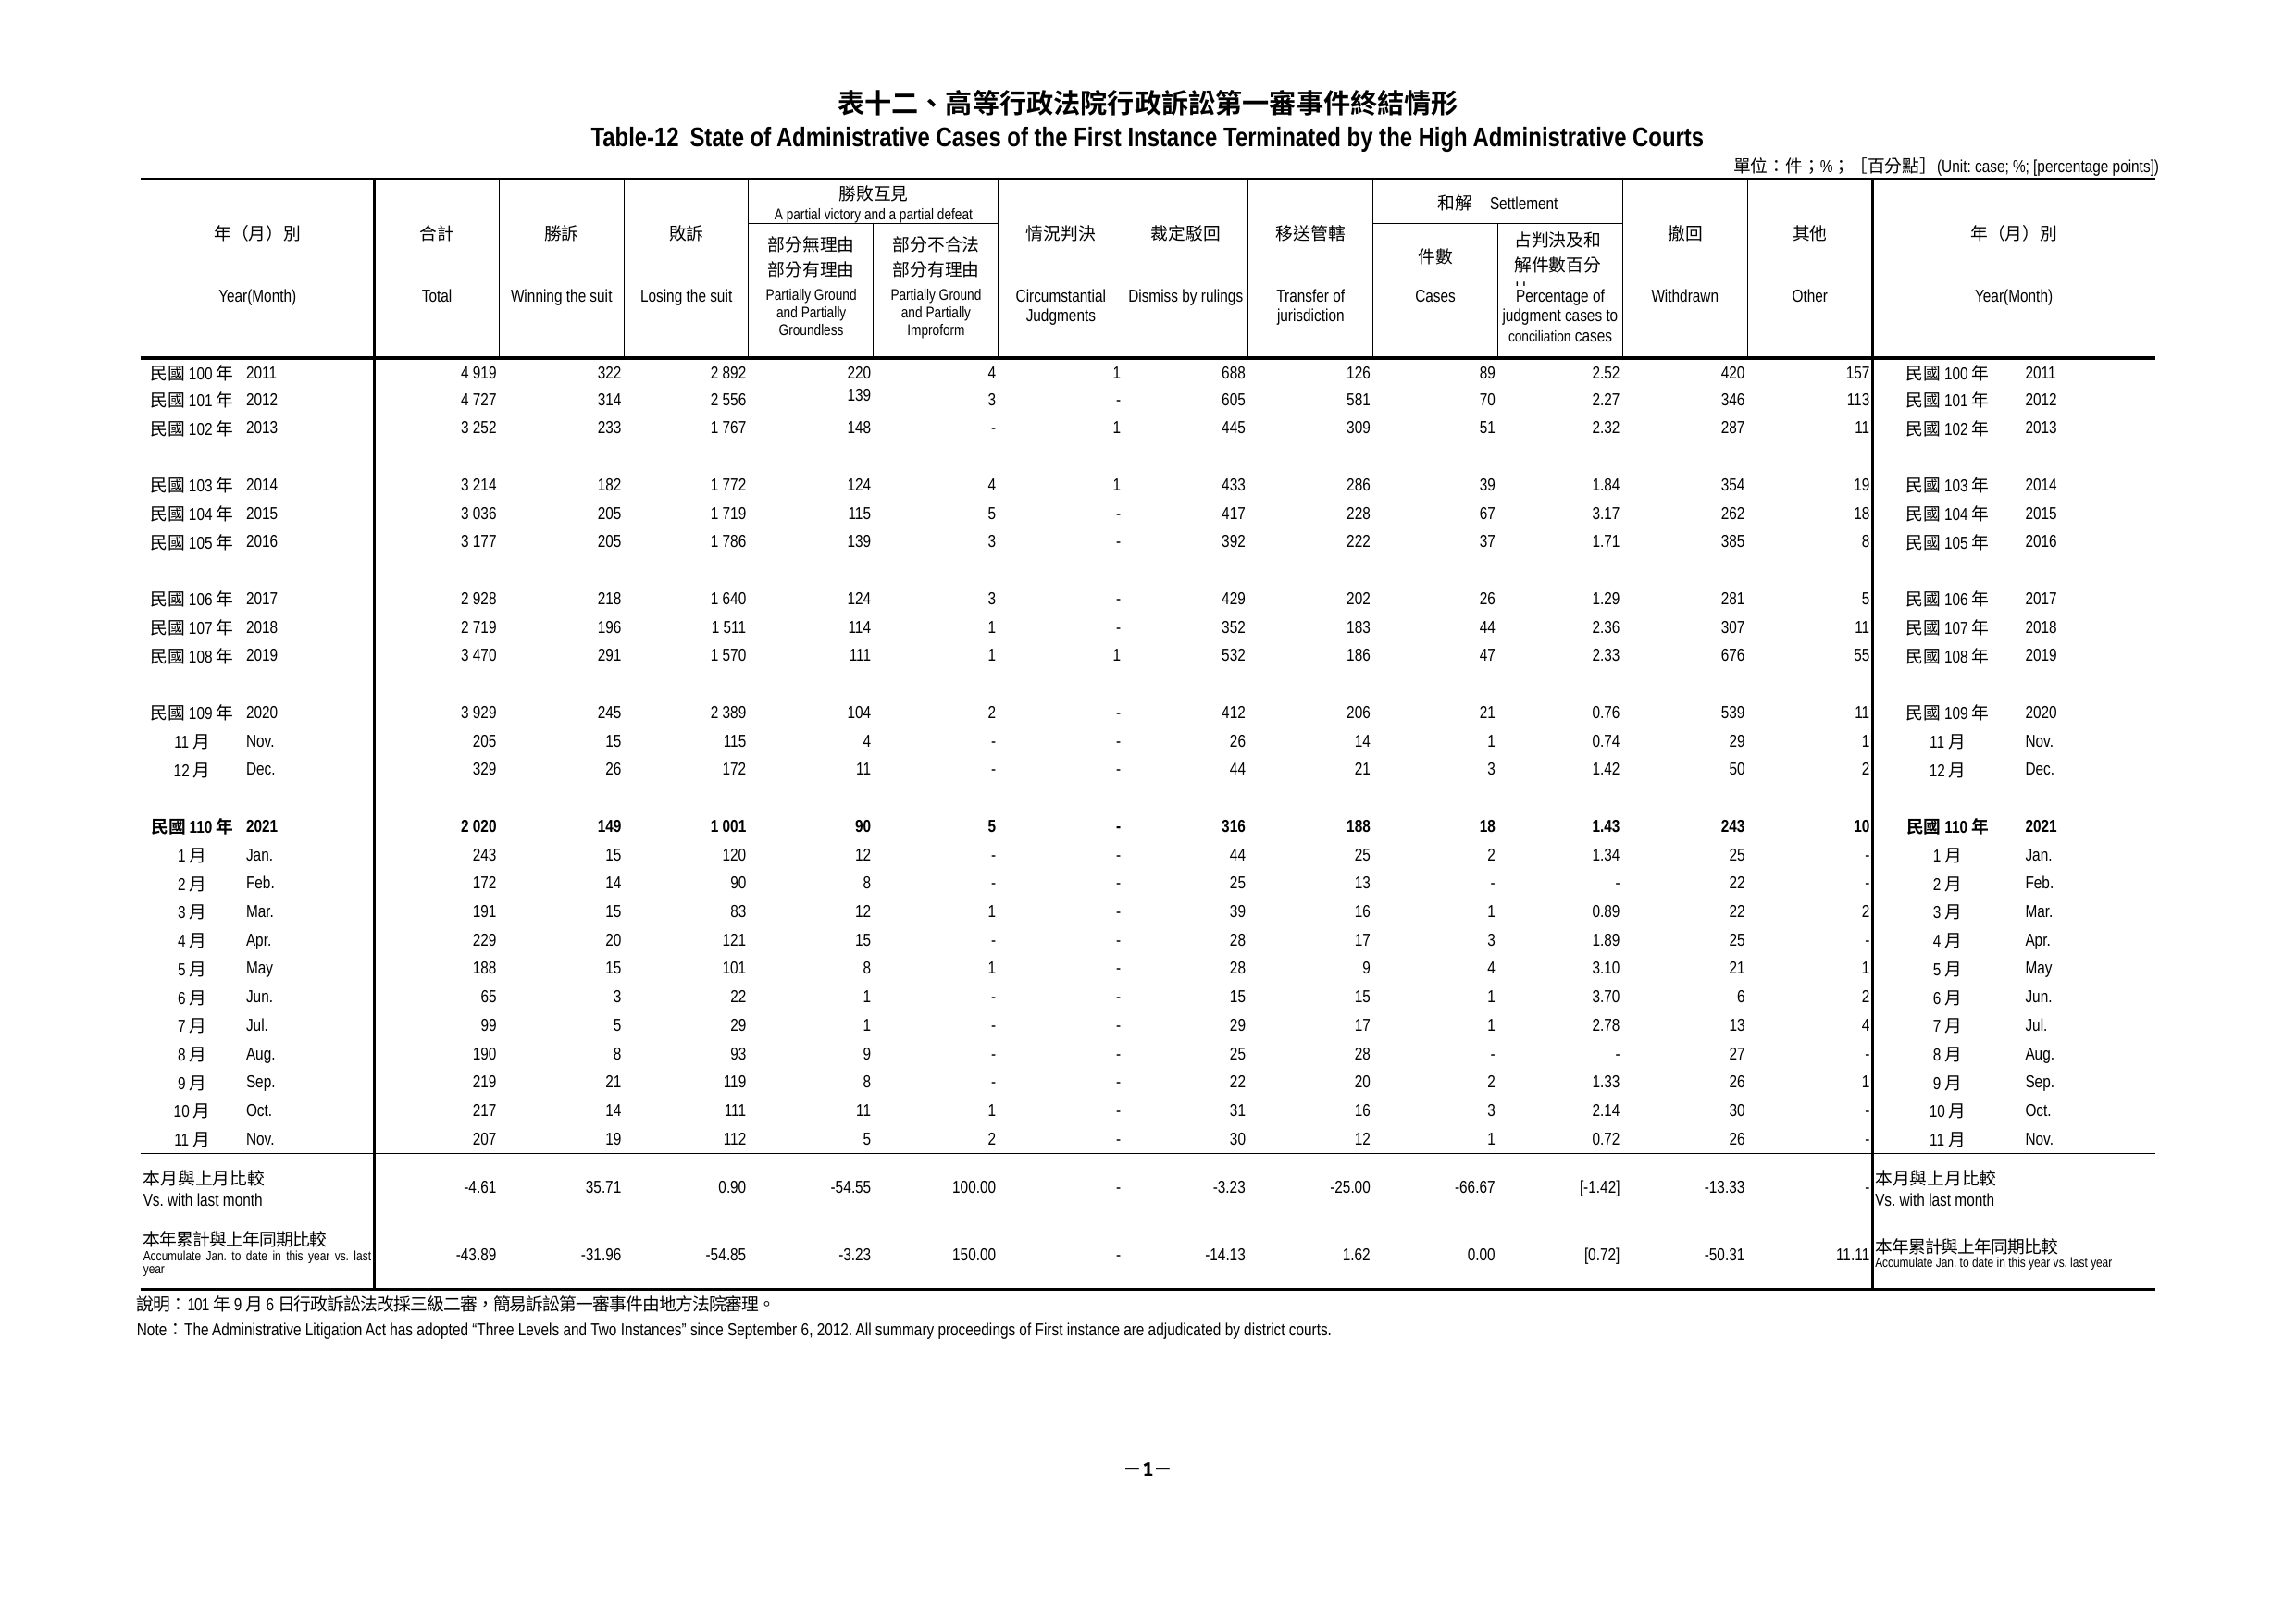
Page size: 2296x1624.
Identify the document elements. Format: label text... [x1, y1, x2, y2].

table_cell [2022, 783, 2155, 812]
table_cell 2月 [1874, 869, 2022, 897]
table_cell -31.96 [499, 1221, 624, 1288]
table_cell 581 [1248, 385, 1372, 414]
table_cell - [874, 869, 999, 897]
table_cell 7月 [1874, 1010, 2022, 1039]
table_cell [499, 783, 624, 812]
table_cell 37 [1373, 527, 1497, 556]
table_cell - [999, 982, 1123, 1010]
table_cell -54.55 [749, 1154, 874, 1221]
table_cell [376, 556, 499, 584]
table_cell 6月 [1874, 982, 2022, 1010]
table_cell [1373, 783, 1497, 812]
table_cell 民國110年 [1874, 812, 2022, 840]
table_cell 8月 [1874, 1039, 2022, 1068]
table_cell 3 [1373, 755, 1497, 783]
table_cell -66.67 [1373, 1154, 1497, 1221]
table_cell 3 [874, 584, 999, 613]
table_cell 4 [749, 726, 874, 755]
table_cell [1497, 442, 1622, 470]
table_cell 2017 [2022, 584, 2155, 613]
table_cell Mar. [243, 897, 373, 925]
table_header 勝敗互見 A partial victory and a partial defeat [749, 180, 998, 223]
table_cell 50 [1622, 755, 1747, 783]
table_cell - [1747, 869, 1871, 897]
table_cell 99 [376, 1010, 499, 1039]
table_cell - [874, 925, 999, 954]
table_header 年（月）別 [1874, 180, 2155, 286]
table_cell Year(Month) [1874, 286, 2155, 356]
table_cell 15 [1123, 982, 1247, 1010]
table_cell - [999, 755, 1123, 783]
table_cell 20 [499, 925, 624, 954]
table_cell 39 [1123, 897, 1247, 925]
table_cell 4 [1373, 954, 1497, 982]
table_cell 6 [1622, 982, 1747, 1010]
table_cell 2 [1747, 897, 1871, 925]
table_cell 2017 [243, 584, 373, 613]
table_cell [1747, 556, 1871, 584]
table_cell Other [1748, 286, 1871, 356]
table_cell 1 [1747, 1068, 1871, 1096]
table_cell 206 [1248, 698, 1372, 726]
table_cell 217 [376, 1096, 499, 1124]
table_cell 392 [1123, 527, 1247, 556]
table_cell 219 [376, 1068, 499, 1096]
table_cell - [1497, 1039, 1622, 1068]
table_cell 0.00 [1373, 1221, 1497, 1288]
table_cell [1497, 556, 1622, 584]
table_cell [1874, 670, 2022, 698]
table_cell 314 [499, 385, 624, 414]
table_cell 1.34 [1497, 840, 1622, 868]
table_cell 3月 [141, 897, 243, 925]
table_cell - [999, 925, 1123, 954]
table_cell 1 511 [624, 613, 749, 641]
table_cell [499, 442, 624, 470]
table_cell 民國107年 [1874, 613, 2022, 641]
table_cell [243, 556, 373, 584]
table_cell -14.13 [1123, 1221, 1247, 1288]
table_cell 1.43 [1497, 812, 1622, 840]
table_cell Nov. [243, 1124, 373, 1153]
table_cell -54.85 [624, 1221, 749, 1288]
table_cell 51 [1373, 414, 1497, 442]
table_cell - [874, 726, 999, 755]
table_cell Feb. [2022, 869, 2155, 897]
table_cell 17 [1248, 925, 1372, 954]
table_cell 12月 [141, 755, 243, 783]
table_cell 15 [499, 840, 624, 868]
table_cell 1 [1373, 897, 1497, 925]
table_cell 2018 [2022, 613, 2155, 641]
table_cell 16 [1248, 897, 1372, 925]
table_cell 件數 [1373, 224, 1497, 286]
table_cell [874, 556, 999, 584]
table_cell 222 [1248, 527, 1372, 556]
table_cell 1 570 [624, 641, 749, 669]
table_cell 2 [1747, 982, 1871, 1010]
table_cell 228 [1248, 499, 1372, 527]
table_cell [1622, 783, 1747, 812]
table_cell 11 [1747, 613, 1871, 641]
table_cell 417 [1123, 499, 1247, 527]
table_cell 2.27 [1497, 385, 1622, 414]
table_cell May [2022, 954, 2155, 982]
table_cell 8 [499, 1039, 624, 1068]
table_cell 329 [376, 755, 499, 783]
table_cell 民國104年 [1874, 499, 2022, 527]
table_cell 5月 [141, 954, 243, 982]
table_cell 3 [499, 982, 624, 1010]
table_cell 2 928 [376, 584, 499, 613]
table_cell 688 [1123, 360, 1247, 385]
table_cell 8 [749, 1068, 874, 1096]
table_cell 12月 [1874, 755, 2022, 783]
table_cell 676 [1622, 641, 1747, 669]
table_cell 205 [499, 527, 624, 556]
table_cell 196 [499, 613, 624, 641]
table_cell Dec. [243, 755, 373, 783]
table_cell 民國107年 [141, 613, 243, 641]
table_cell 150.00 [874, 1221, 999, 1288]
table_cell [1874, 556, 2022, 584]
table_cell Transfer of jurisdiction [1248, 286, 1372, 356]
table_cell 25 [1622, 925, 1747, 954]
table_cell [376, 442, 499, 470]
table_cell - [1747, 1154, 1871, 1221]
table_cell 114 [749, 613, 874, 641]
table_cell [1248, 670, 1372, 698]
table_cell 民國103年 [1874, 470, 2022, 499]
table_cell [874, 670, 999, 698]
table_cell 5月 [1874, 954, 2022, 982]
table_cell 民國108年 [141, 641, 243, 669]
table_cell 139 [749, 527, 874, 556]
table_cell 21 [499, 1068, 624, 1096]
table_cell 218 [499, 584, 624, 613]
table_cell 1 640 [624, 584, 749, 613]
table_cell 2014 [2022, 470, 2155, 499]
table_cell 2.78 [1497, 1010, 1622, 1039]
table_cell [243, 783, 373, 812]
table_cell 2 719 [376, 613, 499, 641]
table_cell 2 [874, 698, 999, 726]
table_cell 15 [1248, 982, 1372, 1010]
table_cell - [1497, 869, 1622, 897]
table_cell Partially Ground and Partially Groundless [749, 286, 873, 356]
table_cell 4月 [1874, 925, 2022, 954]
table_cell 2 [1373, 840, 1497, 868]
table_cell [2022, 556, 2155, 584]
table_cell 2016 [243, 527, 373, 556]
table_cell - [1747, 1124, 1871, 1153]
table_cell 31 [1123, 1096, 1247, 1124]
table_cell 1 [749, 982, 874, 1010]
table_cell 2.52 [1497, 360, 1622, 385]
table_cell 1 [1373, 1010, 1497, 1039]
table_cell 83 [624, 897, 749, 925]
table_cell 21 [1622, 954, 1747, 982]
table_cell 2011 [2022, 360, 2155, 385]
table_cell 287 [1622, 414, 1747, 442]
table_cell 172 [624, 755, 749, 783]
table_cell 1 [1747, 954, 1871, 982]
table_cell 2021 [2022, 812, 2155, 840]
table_cell [624, 670, 749, 698]
table_cell 119 [624, 1068, 749, 1096]
table_cell [1874, 442, 2022, 470]
table_cell 2014 [243, 470, 373, 499]
table_cell 1 [999, 470, 1123, 499]
table_cell 民國101年 [1874, 385, 2022, 414]
table_cell 29 [1622, 726, 1747, 755]
table_header 移送管轄 [1248, 180, 1372, 286]
table_cell 1.42 [1497, 755, 1622, 783]
table_cell - [999, 385, 1123, 414]
table_cell [2022, 442, 2155, 470]
table_cell - [999, 869, 1123, 897]
table_cell 民國108年 [1874, 641, 2022, 669]
table_cell 2020 [2022, 698, 2155, 726]
table_cell 186 [1248, 641, 1372, 669]
table_cell 1.71 [1497, 527, 1622, 556]
table_cell Total [376, 286, 499, 356]
table_cell 22 [1622, 869, 1747, 897]
table_cell 民國101年 [141, 385, 243, 414]
table_cell 281 [1622, 584, 1747, 613]
table_cell 139 [749, 385, 874, 414]
table_cell - [1747, 1096, 1871, 1124]
table_cell 4 [874, 470, 999, 499]
table_cell 245 [499, 698, 624, 726]
table_cell 2013 [2022, 414, 2155, 442]
table_cell 148 [749, 414, 874, 442]
table_cell [141, 556, 243, 584]
table_cell Aug. [2022, 1039, 2155, 1068]
table_cell 28 [1248, 1039, 1372, 1068]
table_cell 39 [1373, 470, 1497, 499]
table_cell 2020 [243, 698, 373, 726]
table_cell 65 [376, 982, 499, 1010]
table_cell 2 020 [376, 812, 499, 840]
table_cell 民國106年 [141, 584, 243, 613]
table_cell [624, 783, 749, 812]
table_header 敗訴 [625, 180, 748, 286]
table_cell 445 [1123, 414, 1247, 442]
table_cell Winning the suit [500, 286, 624, 356]
table_cell 8 [1747, 527, 1871, 556]
table_cell 5 [874, 499, 999, 527]
text Note：The Administrative Litigation Act has adopted “Three Levels and Two Instances” since September 6, 2012. All summary proceedings of First instance are adjudicated by district courts. [137, 1316, 2159, 1341]
table_cell 157 [1747, 360, 1871, 385]
table_cell 9 [1248, 954, 1372, 982]
table_cell [624, 556, 749, 584]
table_cell 93 [624, 1039, 749, 1068]
table_cell 2013 [243, 414, 373, 442]
table_cell Apr. [2022, 925, 2155, 954]
table_cell 1.84 [1497, 470, 1622, 499]
table_cell 0.72 [1497, 1124, 1622, 1153]
table_header 其他 [1748, 180, 1871, 286]
table_cell 民國100年 [1874, 360, 2022, 385]
table_cell 26 [1123, 726, 1247, 755]
table_cell 229 [376, 925, 499, 954]
table_cell 55 [1747, 641, 1871, 669]
table_cell 605 [1123, 385, 1247, 414]
table_cell -3.23 [749, 1221, 874, 1288]
table_cell 民國106年 [1874, 584, 2022, 613]
table_cell 1 [1373, 982, 1497, 1010]
table_cell 3 214 [376, 470, 499, 499]
table_cell 2.14 [1497, 1096, 1622, 1124]
table_cell 3 036 [376, 499, 499, 527]
table_cell 25 [1123, 869, 1247, 897]
table_cell 111 [624, 1096, 749, 1124]
table_cell 22 [1622, 897, 1747, 925]
table_cell 1.33 [1497, 1068, 1622, 1096]
table_cell 民國102年 [141, 414, 243, 442]
table_cell 民國105年 [1874, 527, 2022, 556]
table_cell Dismiss by rulings [1123, 286, 1247, 356]
table_cell 1 [999, 360, 1123, 385]
table_cell Nov. [2022, 1124, 2155, 1153]
table_cell 286 [1248, 470, 1372, 499]
table_cell [-1.42] [1497, 1154, 1622, 1221]
table_cell 4 [874, 360, 999, 385]
table_cell 322 [499, 360, 624, 385]
table_cell [376, 670, 499, 698]
table_cell - [874, 1068, 999, 1096]
table_cell 3 [1373, 1096, 1497, 1124]
table_cell 149 [499, 812, 624, 840]
table_cell - [999, 698, 1123, 726]
table_cell Jan. [2022, 840, 2155, 868]
table_cell - [999, 954, 1123, 982]
table_cell 2 389 [624, 698, 749, 726]
table_cell 8 [749, 869, 874, 897]
table_cell Jul. [243, 1010, 373, 1039]
table_cell Oct. [2022, 1096, 2155, 1124]
table_cell [1123, 670, 1247, 698]
table_cell 2.36 [1497, 613, 1622, 641]
table_cell 124 [749, 584, 874, 613]
table_cell 11月 [141, 726, 243, 755]
table_cell Mar. [2022, 897, 2155, 925]
table_cell 2012 [243, 385, 373, 414]
table_cell 15 [499, 897, 624, 925]
table_cell 126 [1248, 360, 1372, 385]
table_cell Feb. [243, 869, 373, 897]
table_cell 1 [999, 641, 1123, 669]
table_cell [874, 783, 999, 812]
table_cell 316 [1123, 812, 1247, 840]
table_cell 民國102年 [1874, 414, 2022, 442]
table_cell 67 [1373, 499, 1497, 527]
table_cell - [999, 1010, 1123, 1039]
table_cell - [999, 840, 1123, 868]
table_cell 111 [749, 641, 874, 669]
table_cell Jan. [243, 840, 373, 868]
table_cell [1373, 442, 1497, 470]
table_cell - [999, 584, 1123, 613]
table_cell 243 [1622, 812, 1747, 840]
table_cell 2 556 [624, 385, 749, 414]
table_cell 17 [1248, 1010, 1372, 1039]
table_cell [749, 442, 874, 470]
table_cell - [999, 527, 1123, 556]
table_cell 25 [1123, 1039, 1247, 1068]
table_cell 262 [1622, 499, 1747, 527]
table_cell 1 [999, 414, 1123, 442]
table_cell 29 [1123, 1010, 1247, 1039]
table_cell 12 [749, 840, 874, 868]
table_cell 8月 [141, 1039, 243, 1068]
table_cell 101 [624, 954, 749, 982]
table_cell 182 [499, 470, 624, 499]
table_cell [1123, 556, 1247, 584]
table_cell 3 [1373, 925, 1497, 954]
table_cell 2021 [243, 812, 373, 840]
table_cell [141, 442, 243, 470]
table_cell 3.17 [1497, 499, 1622, 527]
table_cell Sep. [243, 1068, 373, 1096]
table_cell 25 [1248, 840, 1372, 868]
table_cell 4 [1747, 1010, 1871, 1039]
table_cell 12 [1248, 1124, 1372, 1153]
table_cell 188 [376, 954, 499, 982]
table_cell 90 [624, 869, 749, 897]
table_cell 16 [1248, 1096, 1372, 1124]
table_cell 本月與上月比較 Vs. with last month [141, 1154, 373, 1221]
text 表十二、高等行政法院行政訴訟第一審事件終結情形 [137, 82, 2159, 121]
table_cell - [1747, 840, 1871, 868]
table_cell - [874, 755, 999, 783]
table_cell 部分不合法 部分有理由 [874, 224, 998, 286]
table_cell 3 929 [376, 698, 499, 726]
table_cell 13 [1622, 1010, 1747, 1039]
table_cell May [243, 954, 373, 982]
table_cell 1 [1373, 1124, 1497, 1153]
table_cell Withdrawn [1623, 286, 1747, 356]
table_cell 1 [749, 1010, 874, 1039]
table_cell 4 919 [376, 360, 499, 385]
table_cell 346 [1622, 385, 1747, 414]
table_cell Jun. [243, 982, 373, 1010]
table_cell 2011 [243, 360, 373, 385]
table_cell 243 [376, 840, 499, 868]
table_cell 309 [1248, 414, 1372, 442]
table_cell -50.31 [1622, 1221, 1747, 1288]
table_cell [499, 556, 624, 584]
table_cell 0.90 [624, 1154, 749, 1221]
table_cell 47 [1373, 641, 1497, 669]
table_cell - [874, 840, 999, 868]
table_cell 5 [1747, 584, 1871, 613]
table_cell [1497, 670, 1622, 698]
table_cell [1248, 556, 1372, 584]
table_header 裁定駁回 [1123, 180, 1247, 286]
table_cell 1月 [141, 840, 243, 868]
table_cell - [999, 1221, 1123, 1288]
table_cell -13.33 [1622, 1154, 1747, 1221]
table_cell - [1373, 869, 1497, 897]
table_cell 25 [1622, 840, 1747, 868]
table_cell 4月 [141, 925, 243, 954]
table_cell 3 [874, 385, 999, 414]
table_cell 30 [1622, 1096, 1747, 1124]
table_cell 14 [499, 869, 624, 897]
table_cell [1747, 670, 1871, 698]
table_cell [243, 442, 373, 470]
table_cell 3 177 [376, 527, 499, 556]
table_header 情況判決 [999, 180, 1123, 286]
table_cell [1874, 783, 2022, 812]
table_cell 7月 [141, 1010, 243, 1039]
table_cell 8 [749, 954, 874, 982]
table_cell [999, 556, 1123, 584]
table_cell - [874, 414, 999, 442]
table_cell 28 [1123, 954, 1247, 982]
table_cell 本年累計與上年同期比較 Accumulate Jan. to date in this year vs. last year [141, 1221, 373, 1288]
table_cell 307 [1622, 613, 1747, 641]
table_cell 532 [1123, 641, 1247, 669]
table_cell 2.33 [1497, 641, 1622, 669]
table_cell 22 [1123, 1068, 1247, 1096]
table_cell 18 [1373, 812, 1497, 840]
table_cell 21 [1373, 698, 1497, 726]
table_cell 14 [1248, 726, 1372, 755]
table_cell - [999, 812, 1123, 840]
table_cell 3月 [1874, 897, 2022, 925]
table_cell 15 [499, 954, 624, 982]
table_cell 104 [749, 698, 874, 726]
table_header 年（月）別 [141, 180, 373, 286]
table_cell 13 [1248, 869, 1372, 897]
table_cell 19 [1747, 470, 1871, 499]
table_cell 0.74 [1497, 726, 1622, 755]
table_cell 5 [749, 1124, 874, 1153]
table_cell 0.89 [1497, 897, 1622, 925]
table_cell 11.11 [1747, 1221, 1871, 1288]
table_cell [1747, 783, 1871, 812]
table_cell 26 [1622, 1068, 1747, 1096]
table_cell 3 252 [376, 414, 499, 442]
table_cell 民國110年 [141, 812, 243, 840]
table_cell 26 [499, 755, 624, 783]
table_cell 21 [1248, 755, 1372, 783]
table_cell Nov. [243, 726, 373, 755]
table_cell 部分無理由 部分有理由 [749, 224, 873, 286]
table_cell 2015 [243, 499, 373, 527]
table_cell 20 [1248, 1068, 1372, 1096]
table_cell [1373, 670, 1497, 698]
table_cell 420 [1622, 360, 1747, 385]
table_cell 1 772 [624, 470, 749, 499]
table_cell 27 [1622, 1039, 1747, 1068]
table_cell 民國104年 [141, 499, 243, 527]
table_header 撤回 [1623, 180, 1747, 286]
table_cell Sep. [2022, 1068, 2155, 1096]
table_cell 2 [1747, 755, 1871, 783]
table_cell 385 [1622, 527, 1747, 556]
table_cell [999, 670, 1123, 698]
table_cell 14 [499, 1096, 624, 1124]
table_cell Jun. [2022, 982, 2155, 1010]
table_cell 2012 [2022, 385, 2155, 414]
table_cell [0.72] [1497, 1221, 1622, 1288]
table_cell 11月 [1874, 1124, 2022, 1153]
table_cell 291 [499, 641, 624, 669]
table_cell 205 [499, 499, 624, 527]
table_cell 44 [1123, 840, 1247, 868]
table_cell 1 [874, 641, 999, 669]
table_cell [141, 783, 243, 812]
table_cell 本月與上月比較 Vs. with last month [1874, 1154, 2155, 1221]
table_cell 12 [749, 897, 874, 925]
table_cell 2.32 [1497, 414, 1622, 442]
table_cell [1248, 783, 1372, 812]
table_cell - [999, 897, 1123, 925]
table_cell - [999, 1068, 1123, 1096]
table_cell 1 [874, 897, 999, 925]
table_cell [1622, 556, 1747, 584]
table_cell 11 [1747, 414, 1871, 442]
table_cell 1 001 [624, 812, 749, 840]
table_header 勝訴 [500, 180, 624, 286]
table_cell 1 [874, 954, 999, 982]
table_cell 2 892 [624, 360, 749, 385]
table_cell 5 [499, 1010, 624, 1039]
table_cell 1.62 [1248, 1221, 1372, 1288]
table_cell 120 [624, 840, 749, 868]
table_cell 5 [874, 812, 999, 840]
table_cell -3.23 [1123, 1154, 1247, 1221]
table_cell 民國105年 [141, 527, 243, 556]
table_cell - [999, 613, 1123, 641]
table_cell 3 [874, 527, 999, 556]
table_cell 2018 [243, 613, 373, 641]
table_cell 民國109年 [1874, 698, 2022, 726]
table_cell 11 [1747, 698, 1871, 726]
table_cell 2 [1373, 1068, 1497, 1096]
table_cell Circumstantial Judgments [999, 286, 1123, 356]
table_cell 30 [1123, 1124, 1247, 1153]
table_cell 188 [1248, 812, 1372, 840]
table_cell 1 767 [624, 414, 749, 442]
table_cell 9月 [141, 1068, 243, 1096]
text 單位：件；%；［百分點］(Unit: case; %; [percentage points]) [137, 152, 2159, 178]
table_cell 11月 [141, 1124, 243, 1153]
table_cell 90 [749, 812, 874, 840]
table_cell [999, 442, 1123, 470]
table_cell 220 [749, 360, 874, 385]
table_cell [2022, 670, 2155, 698]
table_cell 190 [376, 1039, 499, 1068]
table_cell 2 [874, 1124, 999, 1153]
table_cell 113 [1747, 385, 1871, 414]
table_cell - [999, 1039, 1123, 1068]
table_cell Cases [1373, 286, 1497, 356]
table_cell 2月 [141, 869, 243, 897]
table_cell 2016 [2022, 527, 2155, 556]
table_cell [749, 556, 874, 584]
table_cell 26 [1373, 584, 1497, 613]
table_cell 1 786 [624, 527, 749, 556]
table_cell Nov. [2022, 726, 2155, 755]
table_cell 10月 [141, 1096, 243, 1124]
table_cell - [1747, 925, 1871, 954]
table_cell [1248, 442, 1372, 470]
table_cell 2019 [243, 641, 373, 669]
table_cell 1 [1373, 726, 1497, 755]
table_cell 本年累計與上年同期比較 Accumulate Jan. to date in this year vs. last year [1874, 1221, 2155, 1288]
table_cell [376, 783, 499, 812]
table_cell 9 [749, 1039, 874, 1068]
table_cell - [999, 499, 1123, 527]
table_cell 191 [376, 897, 499, 925]
table_cell [499, 670, 624, 698]
table_cell Year(Month) [141, 286, 373, 356]
table_cell -43.89 [376, 1221, 499, 1288]
table_cell [624, 442, 749, 470]
table_cell 183 [1248, 613, 1372, 641]
table_cell - [874, 1039, 999, 1068]
table_cell 35.71 [499, 1154, 624, 1221]
table_cell - [999, 1124, 1123, 1153]
table_cell 205 [376, 726, 499, 755]
table_cell - [1373, 1039, 1497, 1068]
table_cell 539 [1622, 698, 1747, 726]
table_cell 1 719 [624, 499, 749, 527]
table_cell 44 [1373, 613, 1497, 641]
table_cell 6月 [141, 982, 243, 1010]
table_cell 民國100年 [141, 360, 243, 385]
table_cell Losing the suit [625, 286, 748, 356]
table_cell [874, 442, 999, 470]
table_header 合計 [376, 180, 499, 286]
table_cell [749, 783, 874, 812]
table_cell Aug. [243, 1039, 373, 1068]
table_cell [243, 670, 373, 698]
table_cell [1373, 556, 1497, 584]
table_cell Oct. [243, 1096, 373, 1124]
table_cell 10 [1747, 812, 1871, 840]
table_cell 352 [1123, 613, 1247, 641]
table_cell 115 [749, 499, 874, 527]
table_cell 1.89 [1497, 925, 1622, 954]
table_cell 29 [624, 1010, 749, 1039]
table_cell -4.61 [376, 1154, 499, 1221]
table_cell 10月 [1874, 1096, 2022, 1124]
table_cell 9月 [1874, 1068, 2022, 1096]
table_cell 100.00 [874, 1154, 999, 1221]
table_cell 占判決及和解件數百分比 [1498, 224, 1622, 286]
table_cell 3 470 [376, 641, 499, 669]
table_cell 433 [1123, 470, 1247, 499]
table_cell 121 [624, 925, 749, 954]
table_cell 1月 [1874, 840, 2022, 868]
table_cell [1622, 670, 1747, 698]
table_cell 15 [499, 726, 624, 755]
table_cell [749, 670, 874, 698]
table_cell 233 [499, 414, 624, 442]
table_cell Dec. [2022, 755, 2155, 783]
table_cell [1123, 442, 1247, 470]
table_cell 22 [624, 982, 749, 1010]
table_cell Jul. [2022, 1010, 2155, 1039]
table_cell 1 [874, 613, 999, 641]
table_cell - [1747, 1039, 1871, 1068]
table_cell 15 [749, 925, 874, 954]
table_cell [1622, 442, 1747, 470]
table_cell 28 [1123, 925, 1247, 954]
table_cell 11 [749, 1096, 874, 1124]
table_cell 112 [624, 1124, 749, 1153]
table_cell [1497, 783, 1622, 812]
table_cell [999, 783, 1123, 812]
table_cell 3.70 [1497, 982, 1622, 1010]
table_cell Percentage of judgment cases to conciliation cases [1498, 286, 1622, 356]
table_cell 70 [1373, 385, 1497, 414]
table_cell 1 [874, 1096, 999, 1124]
table_cell 4 727 [376, 385, 499, 414]
table_cell Partially Ground and Partially Improform [874, 286, 998, 356]
table_cell 3.10 [1497, 954, 1622, 982]
table_cell 89 [1373, 360, 1497, 385]
table_cell 18 [1747, 499, 1871, 527]
table_cell 2019 [2022, 641, 2155, 669]
table_cell [141, 670, 243, 698]
table_cell 11 [749, 755, 874, 783]
table_cell 202 [1248, 584, 1372, 613]
table_cell 172 [376, 869, 499, 897]
table_cell 民國109年 [141, 698, 243, 726]
table_cell 115 [624, 726, 749, 755]
table_header 和解 Settlement [1373, 180, 1622, 223]
table_cell - [999, 726, 1123, 755]
table_cell - [999, 1154, 1123, 1221]
table_cell 124 [749, 470, 874, 499]
table_cell 民國103年 [141, 470, 243, 499]
table_cell [1123, 783, 1247, 812]
table_cell 26 [1622, 1124, 1747, 1153]
table_cell 429 [1123, 584, 1247, 613]
table_cell - [874, 1010, 999, 1039]
table_cell 1.29 [1497, 584, 1622, 613]
table_cell 44 [1123, 755, 1247, 783]
text 說明：101年9月6日行政訴訟法改採三級二審，簡易訴訟第一審事件由地方法院審理。 [137, 1291, 2159, 1316]
table_cell 11月 [1874, 726, 2022, 755]
table_cell 354 [1622, 470, 1747, 499]
table_cell 207 [376, 1124, 499, 1153]
table_cell -25.00 [1248, 1154, 1372, 1221]
table_cell 412 [1123, 698, 1247, 726]
table_cell - [874, 982, 999, 1010]
table_cell - [999, 1096, 1123, 1124]
table_cell 2015 [2022, 499, 2155, 527]
table_cell 0.76 [1497, 698, 1622, 726]
table_cell Apr. [243, 925, 373, 954]
table_cell [1747, 442, 1871, 470]
text Table-12 State of Administrative Cases of the First Instance Terminated by the High Administrative Courts [137, 121, 2159, 152]
table_cell 1 [1747, 726, 1871, 755]
table_cell 19 [499, 1124, 624, 1153]
